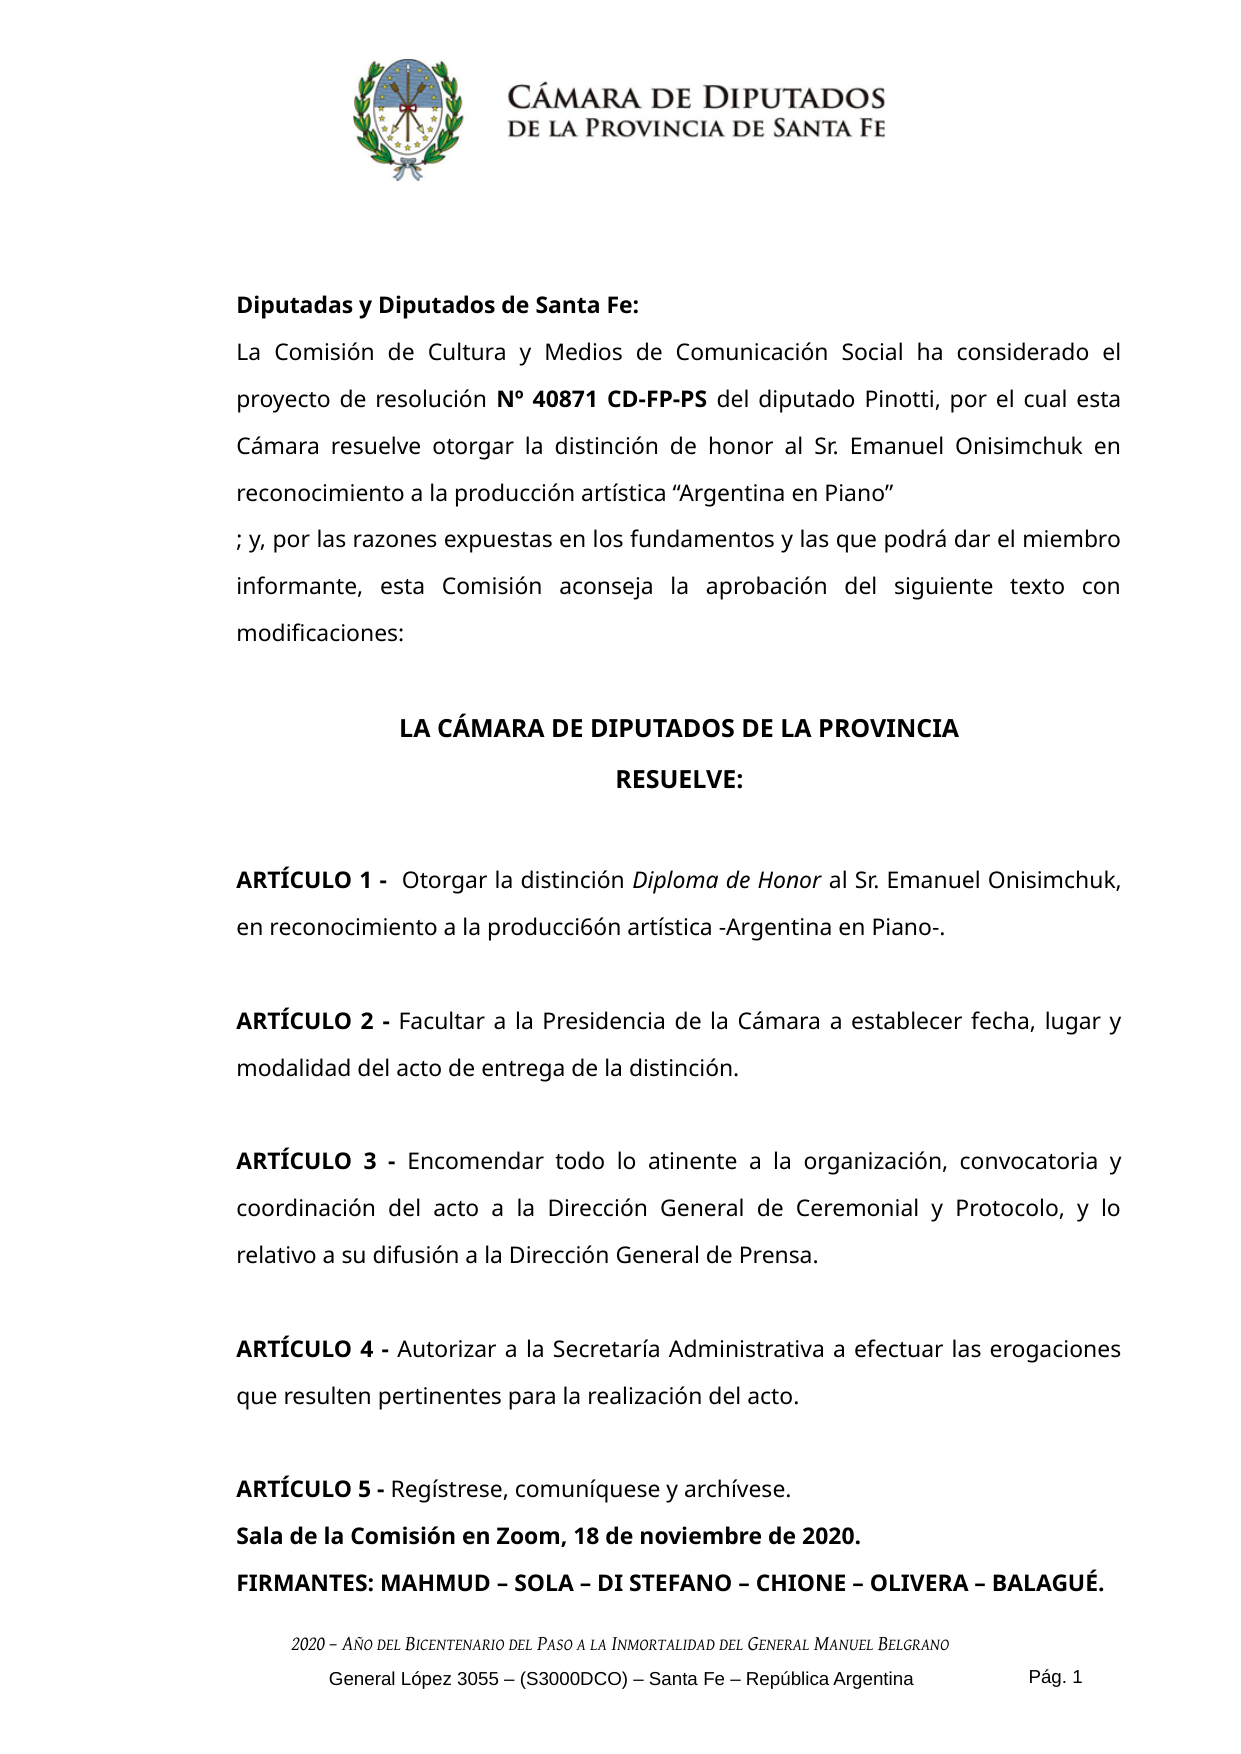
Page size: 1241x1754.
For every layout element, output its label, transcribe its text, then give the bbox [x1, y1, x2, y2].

text ARTÍCULO 4 - Autorizar a la Secretaría Administrativa a efectuar las erogaciones que resulten pertinentes para la realización del acto. [236, 1333, 1122, 1411]
text La Comisión de Cultura y Medios de Comunicación Social ha considerado el proyecto de resolución Nº 40871 CD-FP-PS del diputado Pinotti, por el cual esta Cámara resuelve otorgar la distinción de honor al Sr. Emanuel Onisimchuk en reconocimiento a la producción artística “Argentina en Piano” [236, 336, 1122, 508]
text Sala de la Comisión en Zoom, 18 de noviembre de 2020. [236, 1520, 1122, 1552]
text ; y, por las razones expuestas en los fundamentos y las que podrá dar el miembro informante, esta Comisión aconseja la aprobación del siguiente texto con modificaciones: [236, 523, 1122, 648]
text ARTÍCULO 1 - Otorgar la distinción Diploma de Honor al Sr. Emanuel Onisimchuk, en reconocimiento a la producci6ón artística -Argentina en Piano-. [236, 864, 1122, 942]
text FIRMANTES: MAHMUD – SOLA – DI STEFANO – CHIONE – OLIVERA – BALAGUÉ. [236, 1567, 1122, 1598]
text Diputadas y Diputados de Santa Fe: [236, 289, 1122, 320]
text ARTÍCULO 3 - Encomendar todo lo atinente a la organización, convocatoria y coordinación del acto a la Dirección General de Ceremonial y Protocolo, y lo relativo a su difusión a la Dirección General de Prensa. [236, 1145, 1122, 1270]
text ARTÍCULO 5 - Regístrese, comuníquese y archívese. [236, 1473, 1122, 1505]
text ARTÍCULO 2 - Facultar a la Presidencia de la Cámara a establecer fecha, lugar y modalidad del acto de entrega de la distinción. [236, 1005, 1122, 1083]
text RESUELVE: [236, 762, 1122, 796]
text LA CÁMARA DE DIPUTADOS DE LA PROVINCIA [236, 711, 1122, 745]
